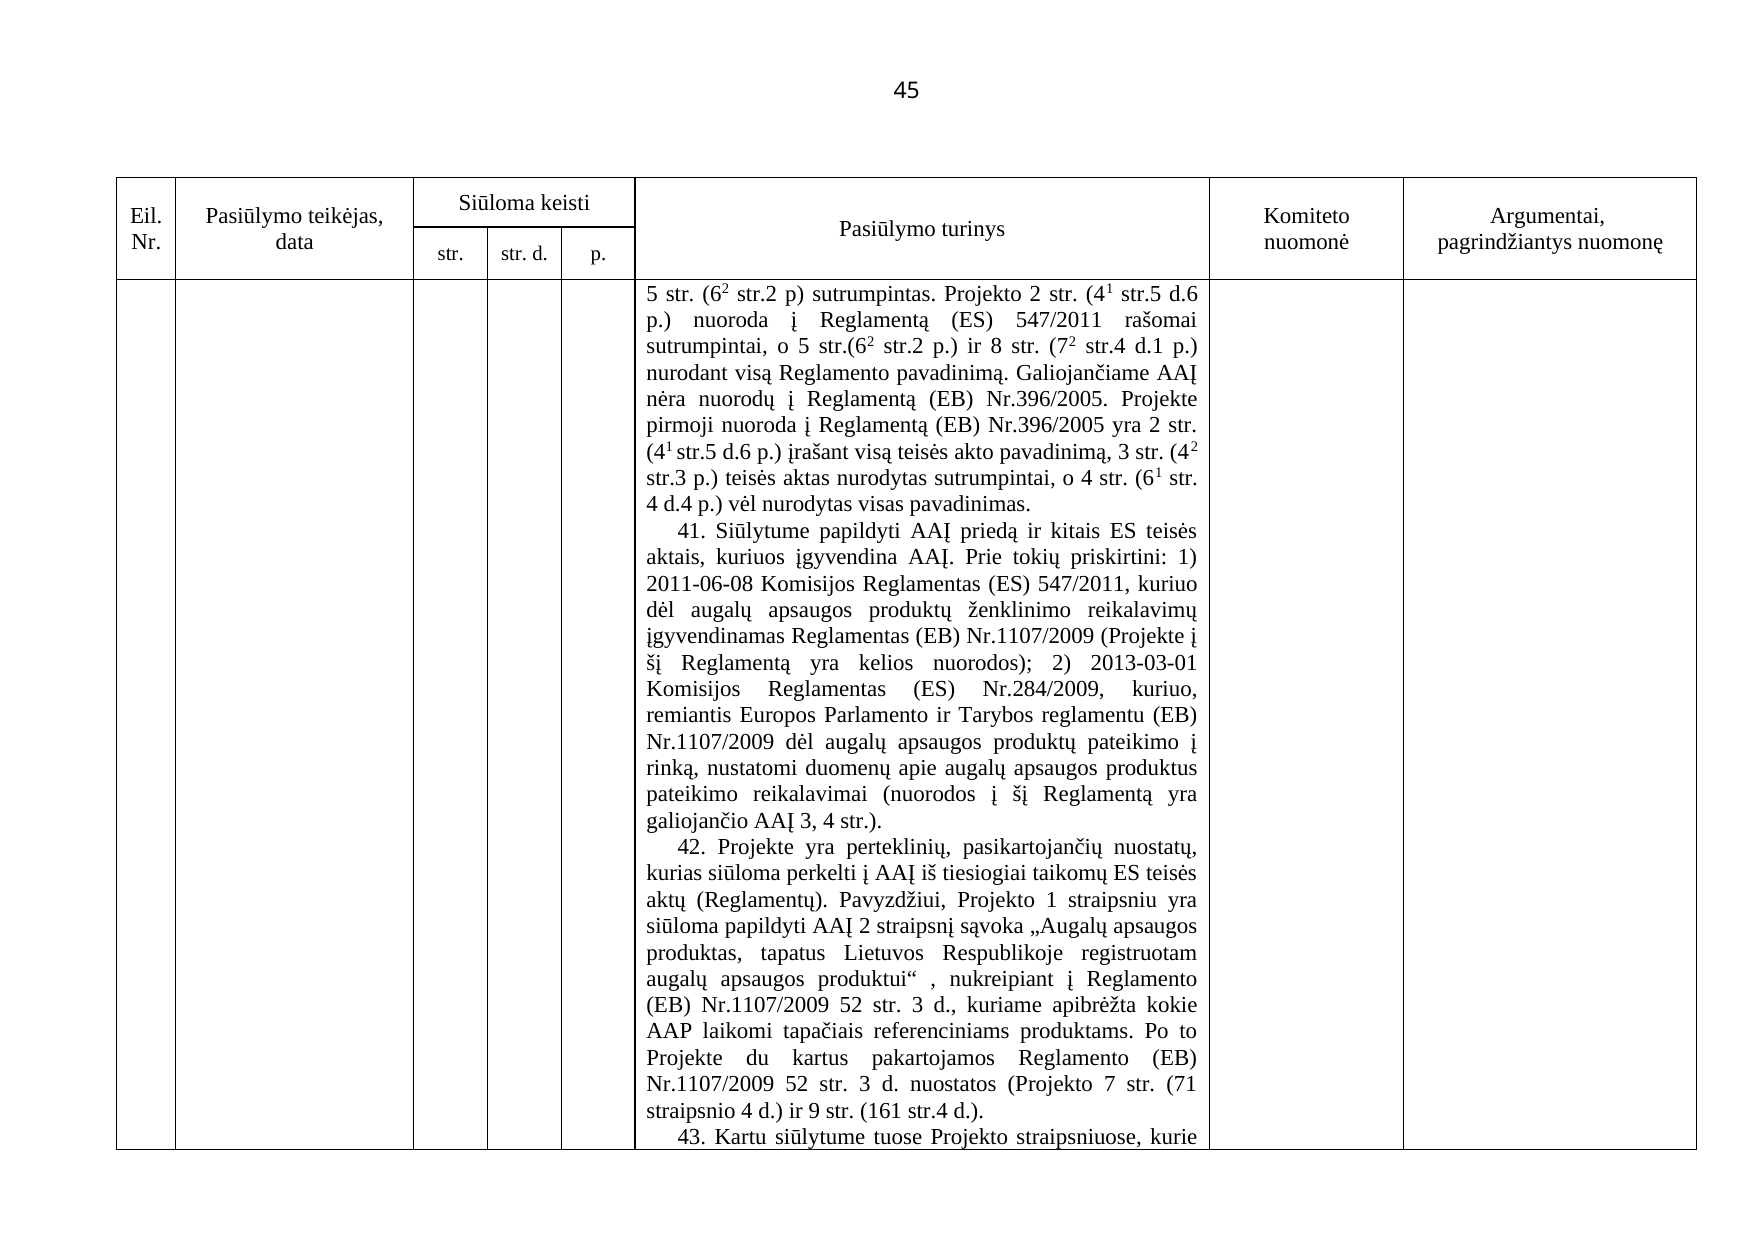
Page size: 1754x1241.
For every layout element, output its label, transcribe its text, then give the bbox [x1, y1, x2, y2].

table_header Komiteto nuomonė [1210, 178, 1403, 279]
table_header Siūloma keisti [414, 178, 634, 226]
table_cell p. [562, 228, 634, 279]
table_header Argumentai, pagrindžiantys nuomonę [1404, 178, 1696, 279]
table_cell [176, 280, 413, 1149]
table_cell [488, 280, 561, 1149]
table_cell str. d. [488, 228, 561, 279]
table_header Eil. Nr. [117, 178, 175, 279]
table_header Pasiūlymo teikėjas, data [176, 178, 413, 279]
table_cell str. [414, 228, 487, 279]
table_cell [117, 280, 175, 1149]
table_cell 5 str. (62 str.2 p) sutrumpintas. Projekto 2 str. (41 str.5 d.6 p.) nuoroda į Reglamentą (ES) 547/2011 rašomai sutrumpintai, o 5 str.(62 str.2 p.) ir 8 str. (72 str.4 d.1 p.) nurodant visą Reglamento pavadinimą. Galiojančiame AAĮ nėra nuorodų į Reglamentą (EB) Nr.396/2005. Projekte pirmoji nuoroda į Reglamentą (EB) Nr.396/2005 yra 2 str. (41 str.5 d.6 p.) įrašant visą teisės akto pavadinimą, 3 str. (42 str.3 p.) teisės aktas nurodytas sutrumpintai, o 4 str. (61 str. 4 d.4 p.) vėl nurodytas visas pavadinimas. 41. Siūlytume papildyti AAĮ priedą ir kitais ES teisės aktais, kuriuos įgyvendina AAĮ. Prie tokių priskirtini: 1) 2011-06-08 Komisijos Reglamentas (ES) 547/2011, kuriuo dėl augalų apsaugos produktų ženklinimo reikalavimų įgyvendinamas Reglamentas (EB) Nr.1107/2009 (Projekte į šį Reglamentą yra kelios nuorodos); 2) 2013-03-01 Komisijos Reglamentas (ES) Nr.284/2009, kuriuo, remiantis Europos Parlamento ir Tarybos reglamentu (EB) Nr.1107/2009 dėl augalų apsaugos produktų pateikimo į rinką, nustatomi duomenų apie augalų apsaugos produktus pateikimo reikalavimai (nuorodos į šį Reglamentą yra galiojančio AAĮ 3, 4 str.). 42. Projekte yra perteklinių, pasikartojančių nuostatų, kurias siūloma perkelti į AAĮ iš tiesiogiai taikomų ES teisės aktų (Reglamentų). Pavyzdžiui, Projekto 1 straipsniu yra siūloma papildyti AAĮ 2 straipsnį sąvoka „Augalų apsaugos produktas, tapatus Lietuvos Respublikoje registruotam augalų apsaugos produktui“ , nukreipiant į Reglamento (EB) Nr.1107/2009 52 str. 3 d., kuriame apibrėžta kokie AAP laikomi tapačiais referenciniams produktams. Po to Projekte du kartus pakartojamos Reglamento (EB) Nr.1107/2009 52 str. 3 d. nuostatos (Projekto 7 str. (71 straipsnio 4 d.) ir 9 str. (161 str.4 d.). 43. Kartu siūlytume tuose Projekto straipsniuose, kurie [636, 280, 1209, 1149]
table_header Pasiūlymo turinys [636, 178, 1209, 279]
table_cell [1210, 280, 1403, 1149]
table_cell [562, 280, 634, 1149]
table_cell [1404, 280, 1696, 1149]
table_cell [414, 280, 487, 1149]
